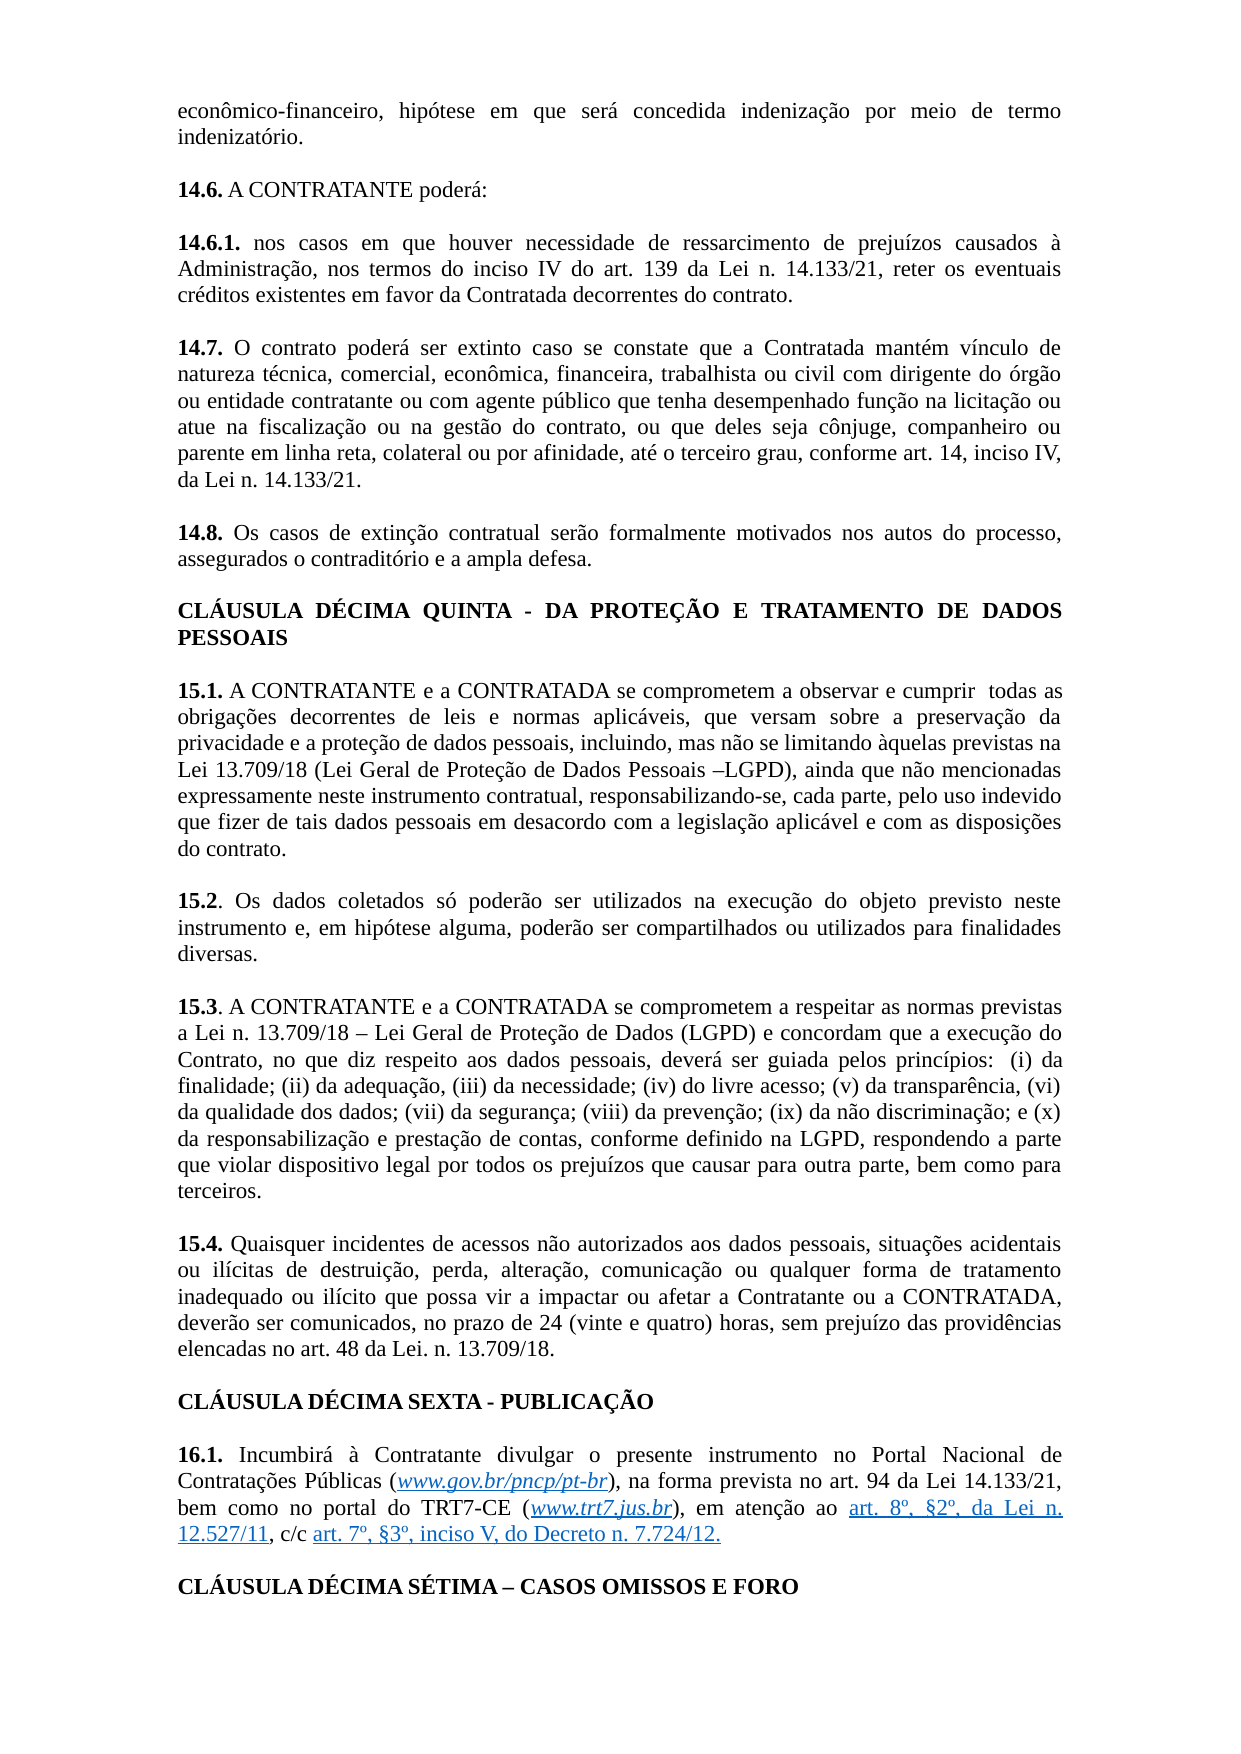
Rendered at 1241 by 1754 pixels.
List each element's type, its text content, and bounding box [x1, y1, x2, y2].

text econômico-financeiro, hipótese em que será concedida indenização por meio de termo indenizatório. [177, 97, 1063, 149]
text 14.8. Os casos de extinção contratual serão formalmente motivados nos autos do processo, assegurados o contraditório e a ampla defesa. [177, 518, 1063, 571]
text 14.6.1. nos casos em que houver necessidade de ressarcimento de prejuízos causados à Administração, nos termos do inciso IV do art. 139 da Lei n. 14.133/21, reter os eventuais créditos existentes em favor da Contratada decorrentes do contrato. [177, 229, 1063, 308]
text CLÁUSULA DÉCIMA QUINTA - DA PROTEÇÃO E TRATAMENTO DE DADOS PESSOAIS [177, 598, 1063, 650]
text 14.7. O contrato poderá ser extinto caso se constate que a Contratada mantém vínculo de natureza técnica, comercial, econômica, financeira, trabalhista ou civil com dirigente do órgão ou entidade contratante ou com agente público que tenha desempenhado função na licitação ou atue na fiscalização ou na gestão do contrato, ou que deles seja cônjuge, companheiro ou parente em linha reta, colateral ou por afinidade, até o terceiro grau, conforme art. 14, inciso IV, da Lei n. 14.133/21. [177, 334, 1063, 492]
text 15.3. A CONTRATANTE e a CONTRATADA se comprometem a respeitar as normas previstas a Lei n. 13.709/18 – Lei Geral de Proteção de Dados (LGPD) e concordam que a execução do Contrato, no que diz respeito aos dados pessoais, deverá ser guiada pelos princípios: (i) da finalidade; (ii) da adequação, (iii) da necessidade; (iv) do livre acesso; (v) da transparência, (vi) da qualidade dos dados; (vii) da segurança; (viii) da prevenção; (ix) da não discriminação; e (x) da responsabilização e prestação de contas, conforme definido na LGPD, respondendo a parte que violar dispositivo legal por todos os prejuízos que causar para outra parte, bem como para terceiros. [177, 993, 1063, 1204]
text CLÁUSULA DÉCIMA SÉTIMA – CASOS OMISSOS E FORO [177, 1573, 1063, 1599]
text 15.1. A CONTRATANTE e a CONTRATADA se comprometem a observar e cumprir todas as obrigações decorrentes de leis e normas aplicáveis, que versam sobre a preservação da privacidade e a proteção de dados pessoais, incluindo, mas não se limitando àquelas previstas na Lei 13.709/18 (Lei Geral de Proteção de Dados Pessoais –LGPD), ainda que não mencionadas expressamente neste instrumento contratual, responsabilizando-se, cada parte, pelo uso indevido que fizer de tais dados pessoais em desacordo com a legislação aplicável e com as disposições do contrato. [177, 677, 1063, 861]
text 15.4. Quaisquer incidentes de acessos não autorizados aos dados pessoais, situações acidentais ou ilícitas de destruição, perda, alteração, comunicação ou qualquer forma de tratamento inadequado ou ilícito que possa vir a impactar ou afetar a Contratante ou a CONTRATADA, deverão ser comunicados, no prazo de 24 (vinte e quatro) horas, sem prejuízo das providências elencadas no art. 48 da Lei. n. 13.709/18. [177, 1230, 1063, 1362]
text CLÁUSULA DÉCIMA SEXTA - PUBLICAÇÃO [177, 1388, 1063, 1414]
text 15.2. Os dados coletados só poderão ser utilizados na execução do objeto previsto neste instrumento e, em hipótese alguma, poderão ser compartilhados ou utilizados para finalidades diversas. [177, 887, 1063, 967]
text 16.1. Incumbirá à Contratante divulgar o presente instrumento no Portal Nacional de Contratações Públicas (www.gov.br/pncp/pt-br), na forma prevista no art. 94 da Lei 14.133/21, bem como no portal do TRT7-CE (www.trt7.jus.br), em atenção ao art. 8º, §2º, da Lei n. 12.527/11, c/c art. 7º, §3º, inciso V, do Decreto n. 7.724/12. [177, 1441, 1063, 1546]
text 14.6. A CONTRATANTE poderá: [177, 176, 1063, 202]
